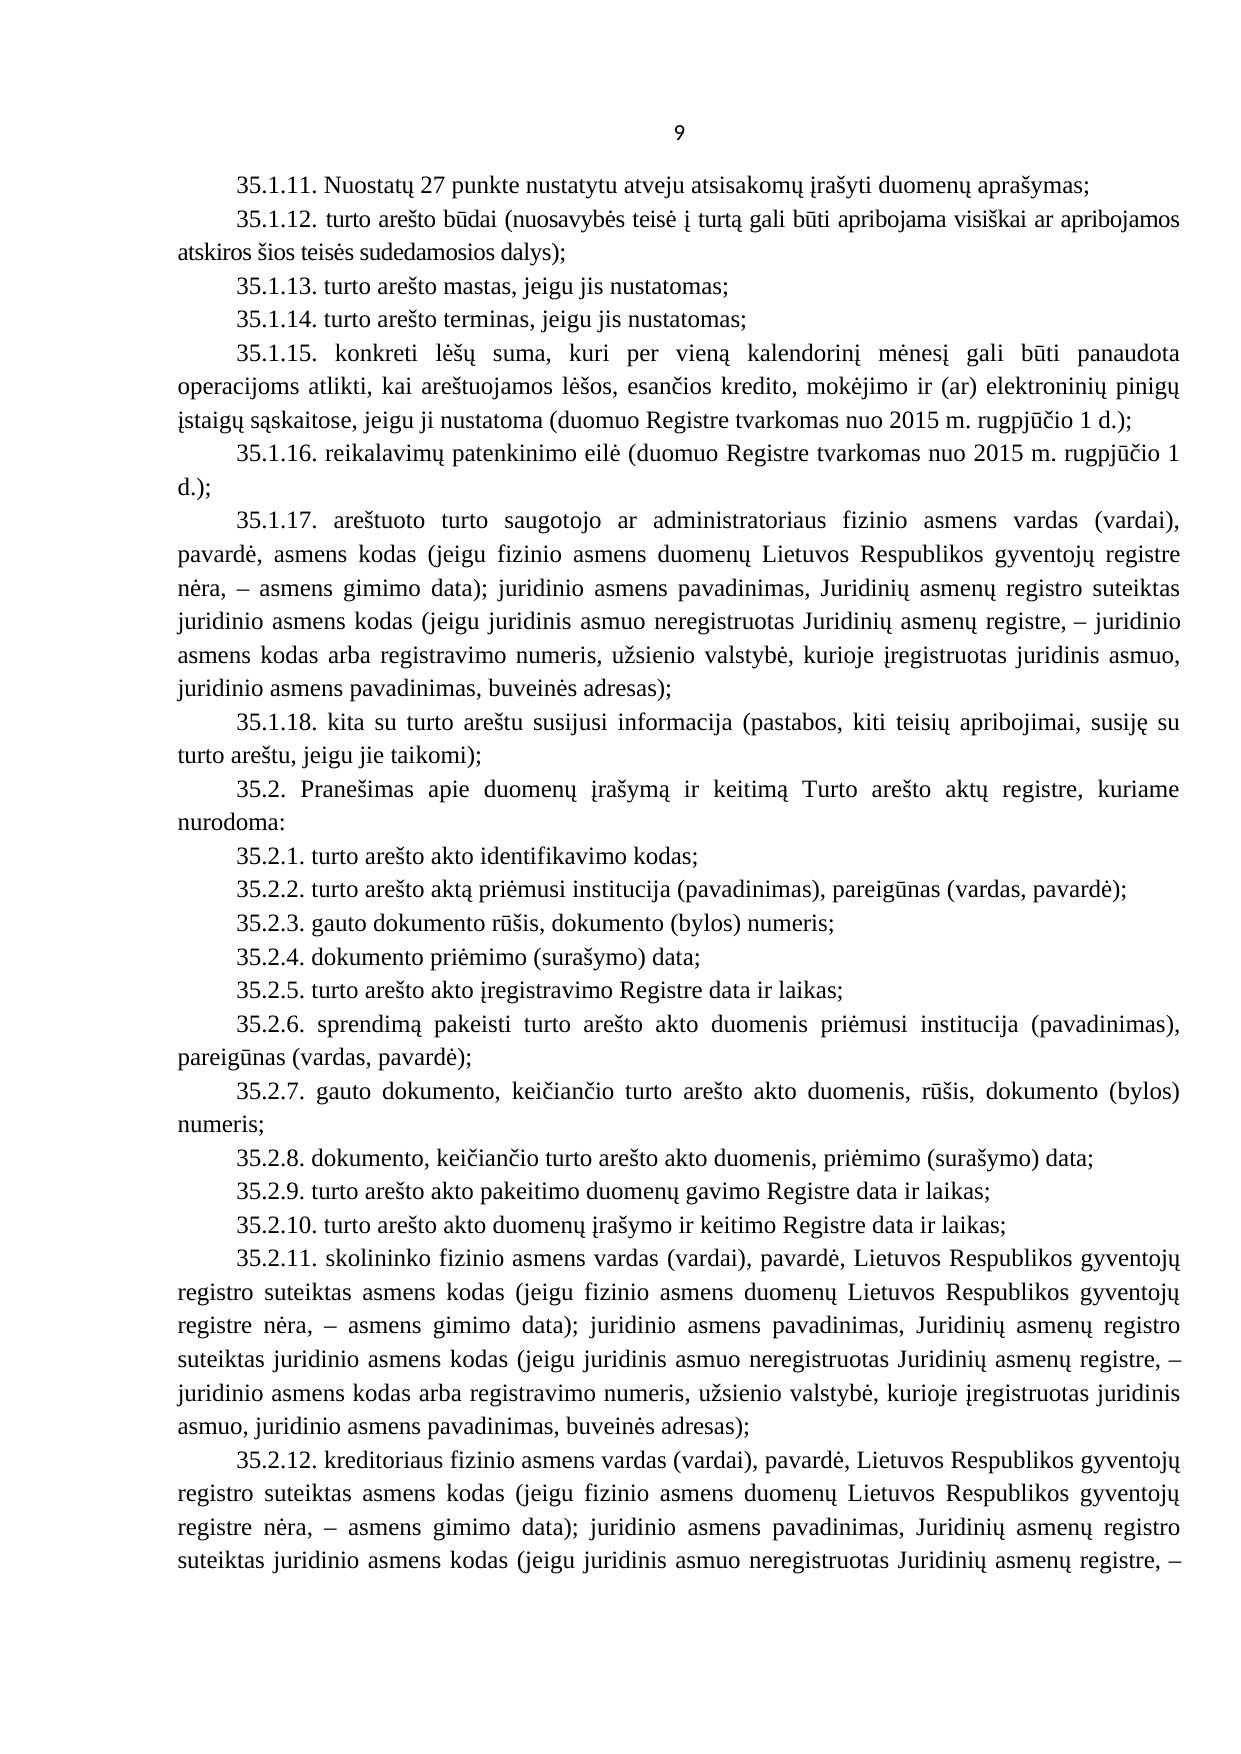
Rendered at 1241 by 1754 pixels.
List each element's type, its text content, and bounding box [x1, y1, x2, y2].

text 35.2.10. turto arešto akto duomenų įrašymo ir keitimo Registre data ir laikas; [177, 1210, 1181, 1239]
text 35.2.4. dokumento priėmimo (surašymo) data; [177, 942, 1181, 970]
text 35.2.8. dokumento, keičiančio turto arešto akto duomenis, priėmimo (surašymo) data; [177, 1143, 1181, 1172]
text 35.2.11. skolininko fizinio asmens vardas (vardai), pavardė, Lietuvos Respublikos gyventojų registro suteiktas asmens kodas (jeigu fizinio asmens duomenų Lietuvos Respublikos gyventojų registre nėra, – asmens gimimo data); juridinio asmens pavadinimas, Juridinių asmenų registro suteiktas juridinio asmens kodas (jeigu juridinis asmuo neregistruotas Juridinių asmenų registre, – juridinio asmens kodas arba registravimo numeris, užsienio valstybė, kurioje įregistruotas juridinis asmuo, juridinio asmens pavadinimas, buveinės adresas); [177, 1243, 1181, 1440]
text 35.2. Pranešimas apie duomenų įrašymą ir keitimą Turto arešto aktų registre, kuriame nurodoma: [177, 774, 1181, 836]
text 35.1.12. turto arešto būdai (nuosavybės teisė į turtą gali būti apribojama visiškai ar apribojamos atskiros šios teisės sudedamosios dalys); [177, 204, 1181, 266]
text 35.1.17. areštuoto turto saugotojo ar administratoriaus fizinio asmens vardas (vardai), pavardė, asmens kodas (jeigu fizinio asmens duomenų Lietuvos Respublikos gyventojų registre nėra, – asmens gimimo data); juridinio asmens pavadinimas, Juridinių asmenų registro suteiktas juridinio asmens kodas (jeigu juridinis asmuo neregistruotas Juridinių asmenų registre, – juridinio asmens kodas arba registravimo numeris, užsienio valstybė, kurioje įregistruotas juridinis asmuo, juridinio asmens pavadinimas, buveinės adresas); [177, 506, 1181, 702]
text 35.2.12. kreditoriaus fizinio asmens vardas (vardai), pavardė, Lietuvos Respublikos gyventojų registro suteiktas asmens kodas (jeigu fizinio asmens duomenų Lietuvos Respublikos gyventojų registre nėra, – asmens gimimo data); juridinio asmens pavadinimas, Juridinių asmenų registro suteiktas juridinio asmens kodas (jeigu juridinis asmuo neregistruotas Juridinių asmenų registre, – [177, 1445, 1181, 1574]
text 35.1.15. konkreti lėšų suma, kuri per vieną kalendorinį mėnesį gali būti panaudota operacijoms atlikti, kai areštuojamos lėšos, esančios kredito, mokėjimo ir (ar) elektroninių pinigų įstaigų sąskaitose, jeigu ji nustatoma (duomuo Registre tvarkomas nuo 2015 m. rugpjūčio 1 d.); [177, 338, 1181, 434]
text 35.2.7. gauto dokumento, keičiančio turto arešto akto duomenis, rūšis, dokumento (bylos) numeris; [177, 1076, 1181, 1138]
text 35.2.9. turto arešto akto pakeitimo duomenų gavimo Registre data ir laikas; [177, 1176, 1181, 1205]
text 35.1.13. turto arešto mastas, jeigu jis nustatomas; [177, 271, 1181, 299]
text 35.2.6. sprendimą pakeisti turto arešto akto duomenis priėmusi institucija (pavadinimas), pareigūnas (vardas, pavardė); [177, 1009, 1181, 1071]
text 35.1.18. kita su turto areštu susijusi informacija (pastabos, kiti teisių apribojimai, susiję su turto areštu, jeigu jie taikomi); [177, 707, 1181, 769]
text 35.1.16. reikalavimų patenkinimo eilė (duomuo Registre tvarkomas nuo 2015 m. rugpjūčio 1 d.); [177, 438, 1181, 501]
text 35.2.5. turto arešto akto įregistravimo Registre data ir laikas; [177, 975, 1181, 1004]
text 35.1.11. Nuostatų 27 punkte nustatytu atveju atsisakomų įrašyti duomenų aprašymas; [177, 170, 1181, 199]
text 35.2.1. turto arešto akto identifikavimo kodas; [177, 841, 1181, 870]
text 35.2.2. turto arešto aktą priėmusi institucija (pavadinimas), pareigūnas (vardas, pavardė); [177, 874, 1181, 903]
text 35.1.14. turto arešto terminas, jeigu jis nustatomas; [177, 304, 1181, 333]
text 35.2.3. gauto dokumento rūšis, dokumento (bylos) numeris; [177, 908, 1181, 937]
